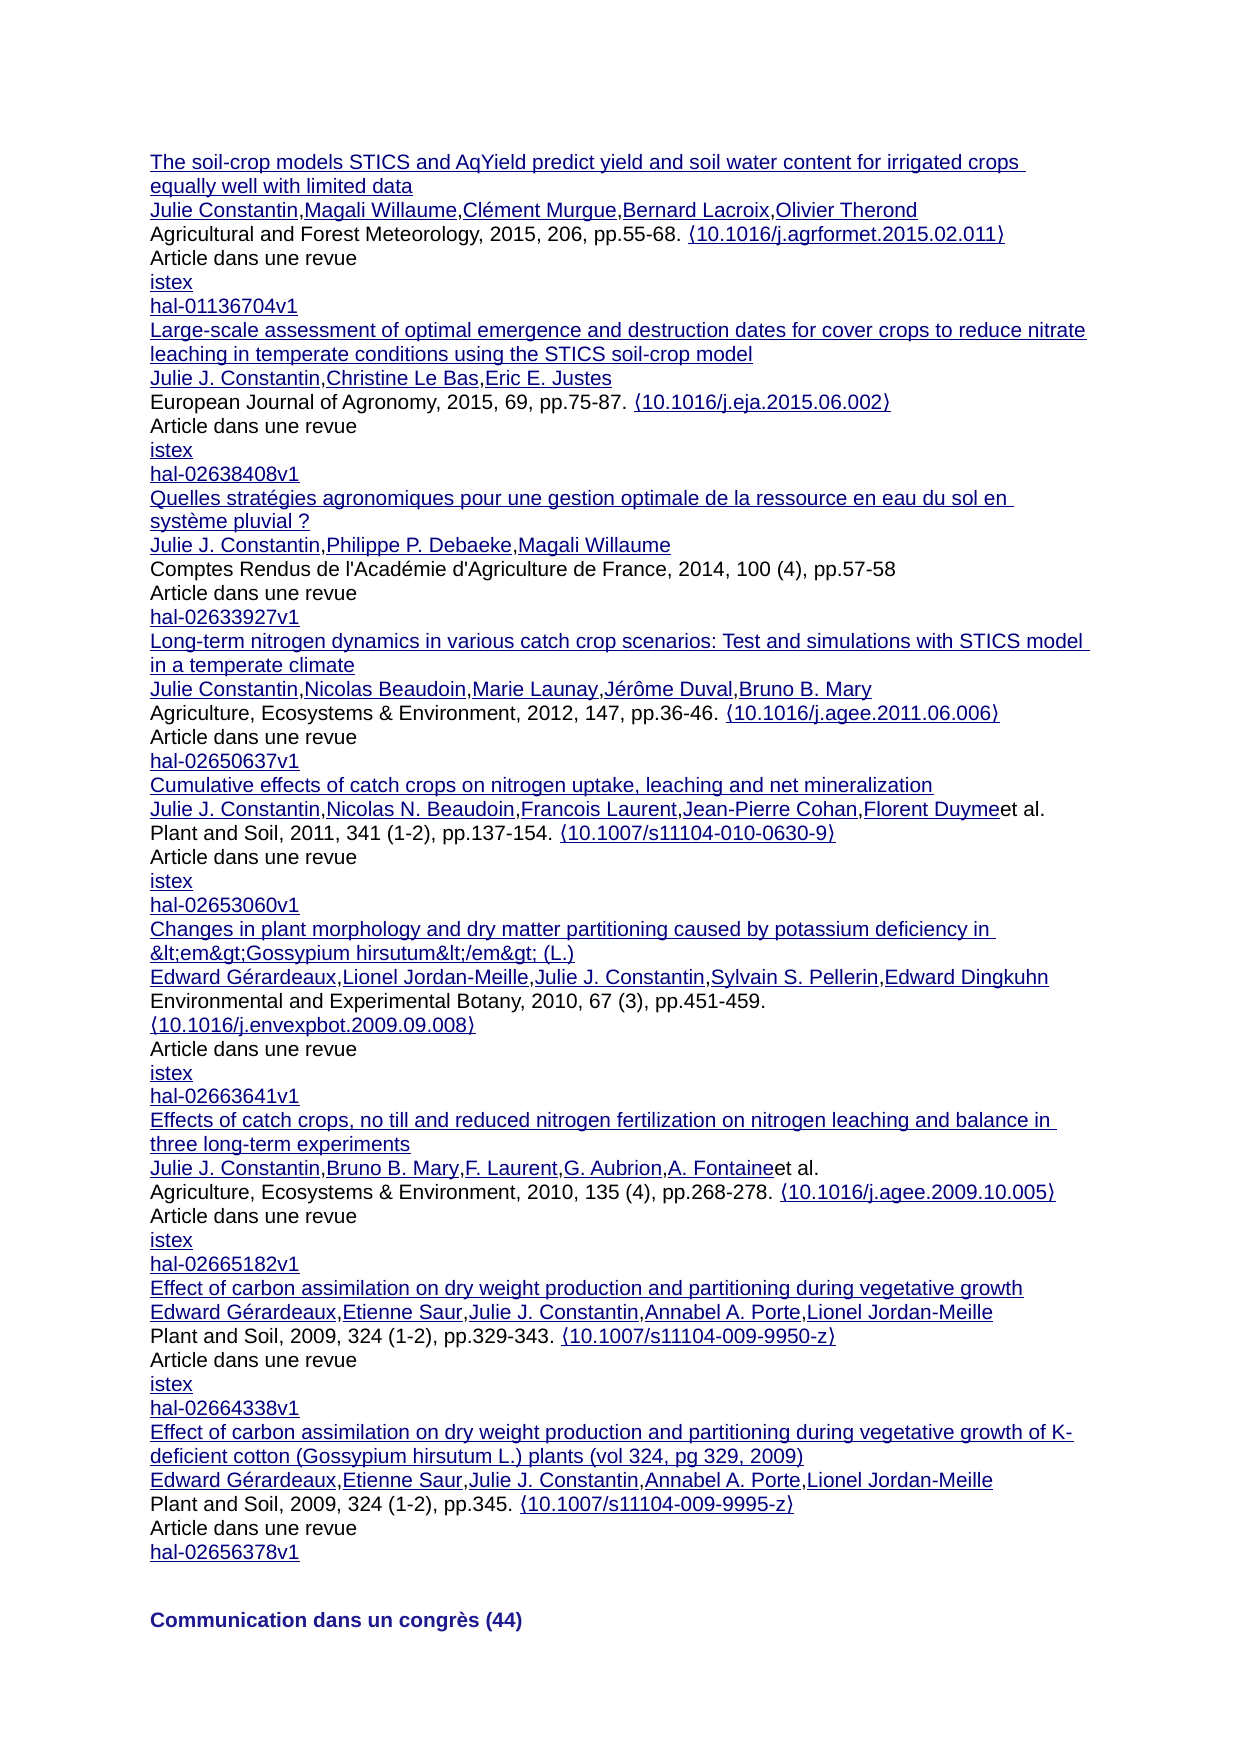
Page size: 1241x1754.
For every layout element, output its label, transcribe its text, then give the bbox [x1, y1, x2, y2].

table_cell Effects of catch crops, no till and reduced nitrogen fertilization on nitrogen leaching and balance in three long-term experiments Julie J. Constantin,Bruno B. Mary,F. Laurent,G. Aubrion,A. Fontaineet al. Agriculture, Ecosystems & Environment, 2010, 135 (4), pp.268-278. ⟨10.1016/j.agee.2009.10.005⟩ Article dans une revue istex hal-02665182v1 [150, 1108, 1090, 1276]
table_cell Large-scale assessment of optimal emergence and destruction dates for cover crops to reduce nitrate leaching in temperate conditions using the STICS soil-crop model Julie J. Constantin,Christine Le Bas,Eric E. Justes European Journal of Agronomy, 2015, 69, pp.75-87. ⟨10.1016/j.eja.2015.06.002⟩ Article dans une revue istex hal-02638408v1 [150, 318, 1090, 485]
table_cell The soil-crop models STICS and AqYield predict yield and soil water content for irrigated crops equally well with limited data Julie Constantin,Magali Willaume,Clément Murgue,Bernard Lacroix,Olivier Therond Agricultural and Forest Meteorology, 2015, 206, pp.55-68. ⟨10.1016/j.agrformet.2015.02.011⟩ Article dans une revue istex hal-01136704v1 [150, 150, 1090, 318]
table_cell Effect of carbon assimilation on dry weight production and partitioning during vegetative growth Edward Gérardeaux,Etienne Saur,Julie J. Constantin,Annabel A. Porte,Lionel Jordan-Meille Plant and Soil, 2009, 324 (1-2), pp.329-343. ⟨10.1007/s11104-009-9950-z⟩ Article dans une revue istex hal-02664338v1 [150, 1276, 1090, 1420]
table_cell Cumulative effects of catch crops on nitrogen uptake, leaching and net mineralization Julie J. Constantin,Nicolas N. Beaudoin,Francois Laurent,Jean-Pierre Cohan,Florent Duymeet al. Plant and Soil, 2011, 341 (1-2), pp.137-154. ⟨10.1007/s11104-010-0630-9⟩ Article dans une revue istex hal-02653060v1 [150, 773, 1090, 917]
table_cell Changes in plant morphology and dry matter partitioning caused by potassium deficiency in &lt;em&gt;Gossypium hirsutum&lt;/em&gt; (L.) Edward Gérardeaux,Lionel Jordan-Meille,Julie J. Constantin,Sylvain S. Pellerin,Edward Dingkuhn Environmental and Experimental Botany, 2010, 67 (3), pp.451-459. ⟨10.1016/j.envexpbot.2009.09.008⟩ Article dans une revue istex hal-02663641v1 [150, 917, 1090, 1108]
table_cell Long-term nitrogen dynamics in various catch crop scenarios: Test and simulations with STICS model [150, 629, 1090, 650]
subtitle Communication dans un congrès (44) [150, 1608, 1090, 1632]
table_cell Quelles stratégies agronomiques pour une gestion optimale de la ressource en eau du sol en système pluvial ? Julie J. Constantin,Philippe P. Debaeke,Magali Willaume Comptes Rendus de l'Académie d'Agriculture de France, 2014, 100 (4), pp.57-58 Article dans une revue hal-02633927v1 [150, 485, 1090, 629]
table_cell Effect of carbon assimilation on dry weight production and partitioning during vegetative growth of K-deficient cotton (Gossypium hirsutum L.) plants (vol 324, pg 329, 2009) Edward Gérardeaux,Etienne Saur,Julie J. Constantin,Annabel A. Porte,Lionel Jordan-Meille Plant and Soil, 2009, 324 (1-2), pp.345. ⟨10.1007/s11104-009-9995-z⟩ Article dans une revue hal-02656378v1 [150, 1420, 1090, 1563]
table_cell in a temperate climate Julie Constantin,Nicolas Beaudoin,Marie Launay,Jérôme Duval,Bruno B. Mary Agriculture, Ecosystems & Environment, 2012, 147, pp.36-46. ⟨10.1016/j.agee.2011.06.006⟩ Article dans une revue hal-02650637v1 [150, 651, 1090, 773]
